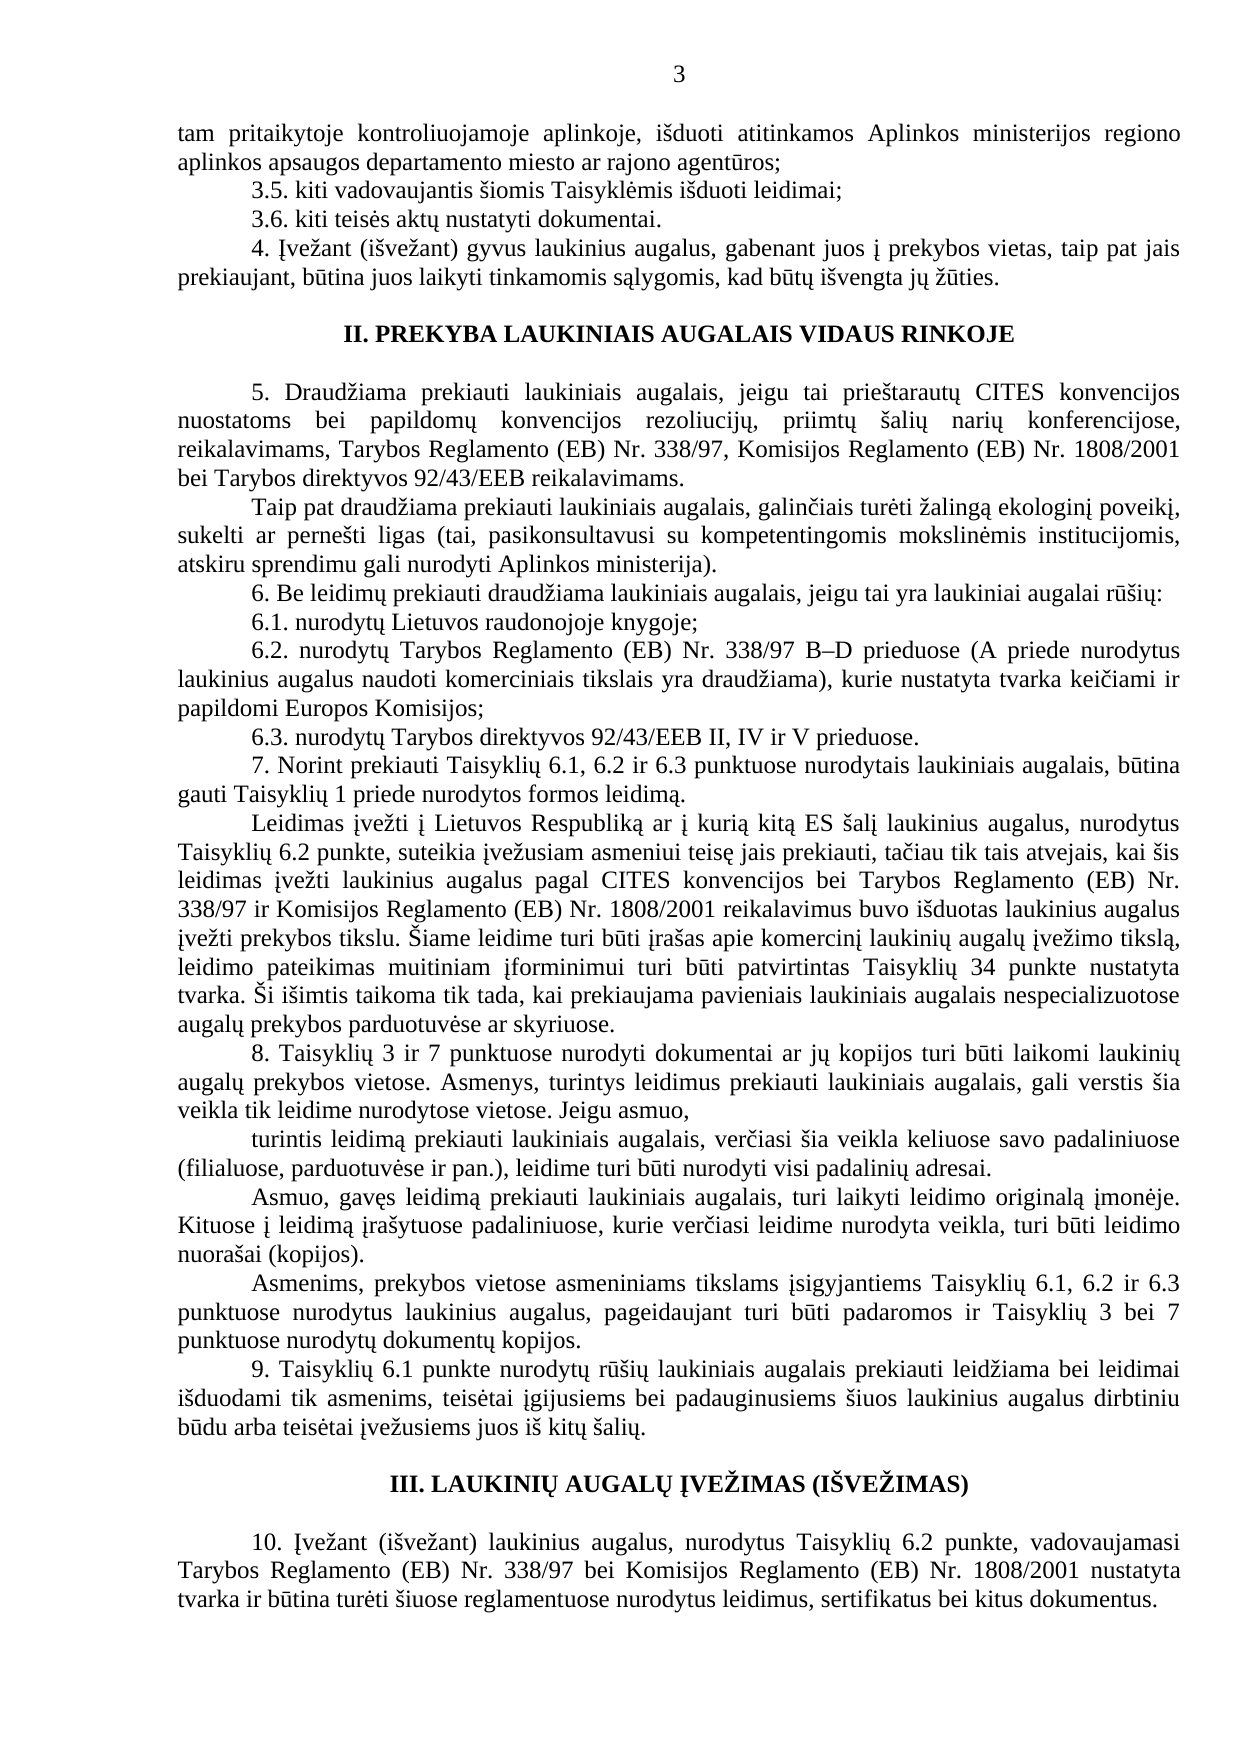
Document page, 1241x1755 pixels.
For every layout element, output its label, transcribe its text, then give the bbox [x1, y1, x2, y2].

text II. PREKYBA LAUKINIAIS AUGALAIS VIDAUS RINKOJE [177, 319, 1181, 348]
text 7. Norint prekiauti Taisyklių 6.1, 6.2 ir 6.3 punktuose nurodytais laukiniais augalais, būtina gauti Taisyklių 1 priede nurodytos formos leidimą. [177, 751, 1181, 808]
text 4. Įvežant (išvežant) gyvus laukinius augalus, gabenant juos į prekybos vietas, taip pat jais prekiaujant, būtina juos laikyti tinkamomis sąlygomis, kad būtų išvengta jų žūties. [177, 233, 1181, 291]
text 10. Įvežant (išvežant) laukinius augalus, nurodytus Taisyklių 6.2 punkte, vadovaujamasi Tarybos Reglamento (EB) Nr. 338/97 bei Komisijos Reglamento (EB) Nr. 1808/2001 nustatyta tvarka ir būtina turėti šiuose reglamentuose nurodytus leidimus, sertifikatus bei kitus dokumentus. [177, 1527, 1181, 1613]
text III. LAUKINIŲ AUGALŲ ĮVEŽIMAS (IŠVEŽIMAS) [177, 1469, 1181, 1498]
text 6.1. nurodytų Lietuvos raudonojoje knygoje; [177, 607, 1181, 636]
text 3.5. kiti vadovaujantis šiomis Taisyklėmis išduoti leidimai; [177, 176, 1181, 204]
text turintis leidimą prekiauti laukiniais augalais, verčiasi šia veikla keliuose savo padaliniuose (filialuose, parduotuvėse ir pan.), leidime turi būti nurodyti visi padalinių adresai. [177, 1124, 1181, 1182]
text 5. Draudžiama prekiauti laukiniais augalais, jeigu tai prieštarautų CITES konvencijos nuostatoms bei papildomų konvencijos rezoliucijų, priimtų šalių narių konferencijose, reikalavimams, Tarybos Reglamento (EB) Nr. 338/97, Komisijos Reglamento (EB) Nr. 1808/2001 bei Tarybos direktyvos 92/43/EEB reikalavimams. [177, 377, 1181, 492]
text Taip pat draudžiama prekiauti laukiniais augalais, galinčiais turėti žalingą ekologinį poveikį, sukelti ar pernešti ligas (tai, pasikonsultavusi su kompetentingomis mokslinėmis institucijomis, atskiru sprendimu gali nurodyti Aplinkos ministerija). [177, 492, 1181, 578]
text 6.2. nurodytų Tarybos Reglamento (EB) Nr. 338/97 B–D prieduose (A priede nurodytus laukinius augalus naudoti komerciniais tikslais yra draudžiama), kurie nustatyta tvarka keičiami ir papildomi Europos Komisijos; [177, 636, 1181, 722]
text Asmenims, prekybos vietose asmeniniams tikslams įsigyjantiems Taisyklių 6.1, 6.2 ir 6.3 punktuose nurodytus laukinius augalus, pageidaujant turi būti padaromos ir Taisyklių 3 bei 7 punktuose nurodytų dokumentų kopijos. [177, 1268, 1181, 1354]
text Leidimas įvežti į Lietuvos Respubliką ar į kurią kitą ES šalį laukinius augalus, nurodytus Taisyklių 6.2 punkte, suteikia įvežusiam asmeniui teisę jais prekiauti, tačiau tik tais atvejais, kai šis leidimas įvežti laukinius augalus pagal CITES konvencijos bei Tarybos Reglamento (EB) Nr. 338/97 ir Komisijos Reglamento (EB) Nr. 1808/2001 reikalavimus buvo išduotas laukinius augalus įvežti prekybos tikslu. Šiame leidime turi būti įrašas apie komercinį laukinių augalų įvežimo tikslą, leidimo pateikimas muitiniam įforminimui turi būti patvirtintas Taisyklių 34 punkte nustatyta tvarka. Ši išimtis taikoma tik tada, kai prekiaujama pavieniais laukiniais augalais nespecializuotose augalų prekybos parduotuvėse ar skyriuose. [177, 808, 1181, 1038]
text 9. Taisyklių 6.1 punkte nurodytų rūšių laukiniais augalais prekiauti leidžiama bei leidimai išduodami tik asmenims, teisėtai įgijusiems bei padauginusiems šiuos laukinius augalus dirbtiniu būdu arba teisėtai įvežusiems juos iš kitų šalių. [177, 1354, 1181, 1441]
text 8. Taisyklių 3 ir 7 punktuose nurodyti dokumentai ar jų kopijos turi būti laikomi laukinių augalų prekybos vietose. Asmenys, turintys leidimus prekiauti laukiniais augalais, gali verstis šia veikla tik leidime nurodytose vietose. Jeigu asmuo, [177, 1038, 1181, 1124]
text 6. Be leidimų prekiauti draudžiama laukiniais augalais, jeigu tai yra laukiniai augalai rūšių: [177, 578, 1181, 607]
text Asmuo, gavęs leidimą prekiauti laukiniais augalais, turi laikyti leidimo originalą įmonėje. Kituose į leidimą įrašytuose padaliniuose, kurie verčiasi leidime nurodyta veikla, turi būti leidimo nuorašai (kopijos). [177, 1182, 1181, 1268]
text tam pritaikytoje kontroliuojamoje aplinkoje, išduoti atitinkamos Aplinkos ministerijos regiono aplinkos apsaugos departamento miesto ar rajono agentūros; [177, 118, 1181, 176]
text 6.3. nurodytų Tarybos direktyvos 92/43/EEB II, IV ir V prieduose. [177, 722, 1181, 751]
text 3.6. kiti teisės aktų nustatyti dokumentai. [177, 204, 1181, 233]
